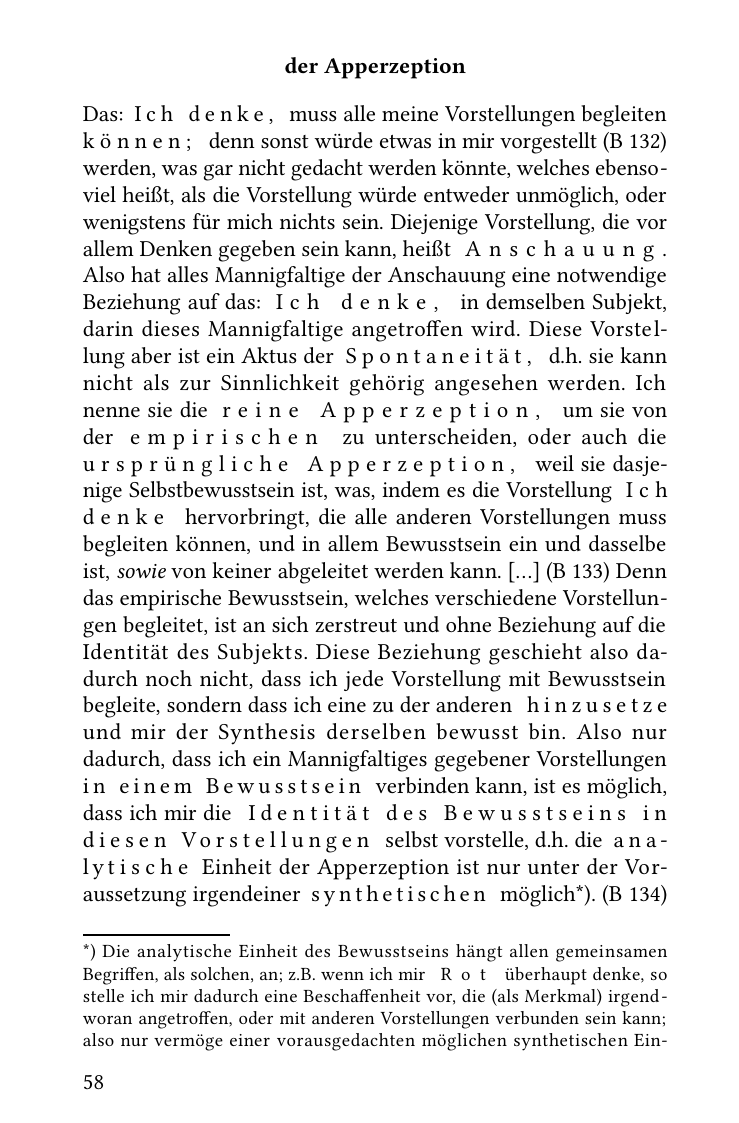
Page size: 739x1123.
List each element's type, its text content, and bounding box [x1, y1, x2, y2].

text der Apperzeption [83, 53, 667, 79]
text ) Die analytische Einheit des Bewusstseins hängt allen gemeinsamen Begriffen, als solchen, an; z.B. wenn ich mir Rot überhaupt denke, so stelle ich mir dadurch eine Beschaffenheit vor, die (als Merkmal) irgend­woran angetroffen, oder mit anderen Vorstellungen verbunden sein kann; also nur vermöge einer vorausgedachten möglichen synthetischen Ein­ [83, 941, 667, 1051]
text Das: Ich denke, muss alle meine Vorstellungen begleiten können; denn sonst würde etwas in mir vorgestellt (B 132) werden, was gar nicht gedacht werden könnte, welches ebenso­viel heißt, als die Vorstellung würde entweder unmöglich, oder wenigstens für mich nichts sein. Diejenige Vorstellung, die vor allem Denken gegeben sein kann, heißt Anschauung. Also hat alles Mannigfaltige der Anschauung eine notwendige Beziehung auf das: Ich denke, in demselben Subjekt, darin dieses Mannigfaltige angetroffen wird. Diese Vorstel­lung aber ist ein Aktus der Spontaneität, d.h. sie kann nicht als zur Sinnlichkeit gehörig angesehen werden. Ich nenne sie die reine Apperzeption, um sie von der empirischen zu unterscheiden, oder auch die ursprüngliche Apperzeption, weil sie dasje­nige Selbstbewusstsein ist, was, indem es die Vorstellung Ich denke hervorbringt, die alle anderen Vorstellungen muss begleiten können, und in allem Bewusstsein ein und dasselbe ist, sowie von keiner abgeleitet werden kann. [...] (B 133) Denn das empirische Bewusstsein, welches verschiedene Vorstellun­gen begleitet, ist an sich zerstreut und ohne Beziehung auf die Identität des Subjekts. Diese Beziehung geschieht also da­durch noch nicht, dass ich jede Vorstellung mit Bewusstsein begleite, sondern dass ich eine zu der anderen hinzusetze und mir der Synthesis derselben bewusst bin. Also nur dadurch, dass ich ein Mannigfaltiges gegebener Vorstellungen in einem Bewusstsein verbinden kann, ist es möglich, dass ich mir die Identität des Bewusstseins in diesen Vorstellungen selbst vorstelle, d.h. die ana­lytische Einheit der Apperzeption ist nur unter der Vor­aussetzung irgendeiner synthetischen möglich). (B 134) Der Gedanke: diese in der Anschauung gegebenen Vorstellun­gen gehören mir insgesamt zu, heißt demnach soviel, als ich vereinige sie in einem Selbstbewusstsein, oder kann sie wenigstens darin vereinigen, und ob er gleich selbst noch nicht das Bewusstsein der Synthesis der Vorstellungen ist, so setzt er doch die Möglichkeit der letzteren voraus, d.h. nur dadurch, dass ich das Mannigfaltige derselben in einem Bewusstsein begreifen kann, nenne ich dieselben insgesamt meine Vorstellungen; denn sonst würde ich ein so viel­farbiges verschiedenes Selbst haben, als ich Vorstellungen habe, deren ich mir bewusst bin. Synthetische Einheit des Mannigfal­tigen der Anschauungen, als a priori hervorgebracht, ist also der Grund der Identität der Apperzeption selbst, die a priori allem meinem bestimmten Denken vorhergeht. [83, 101, 667, 907]
